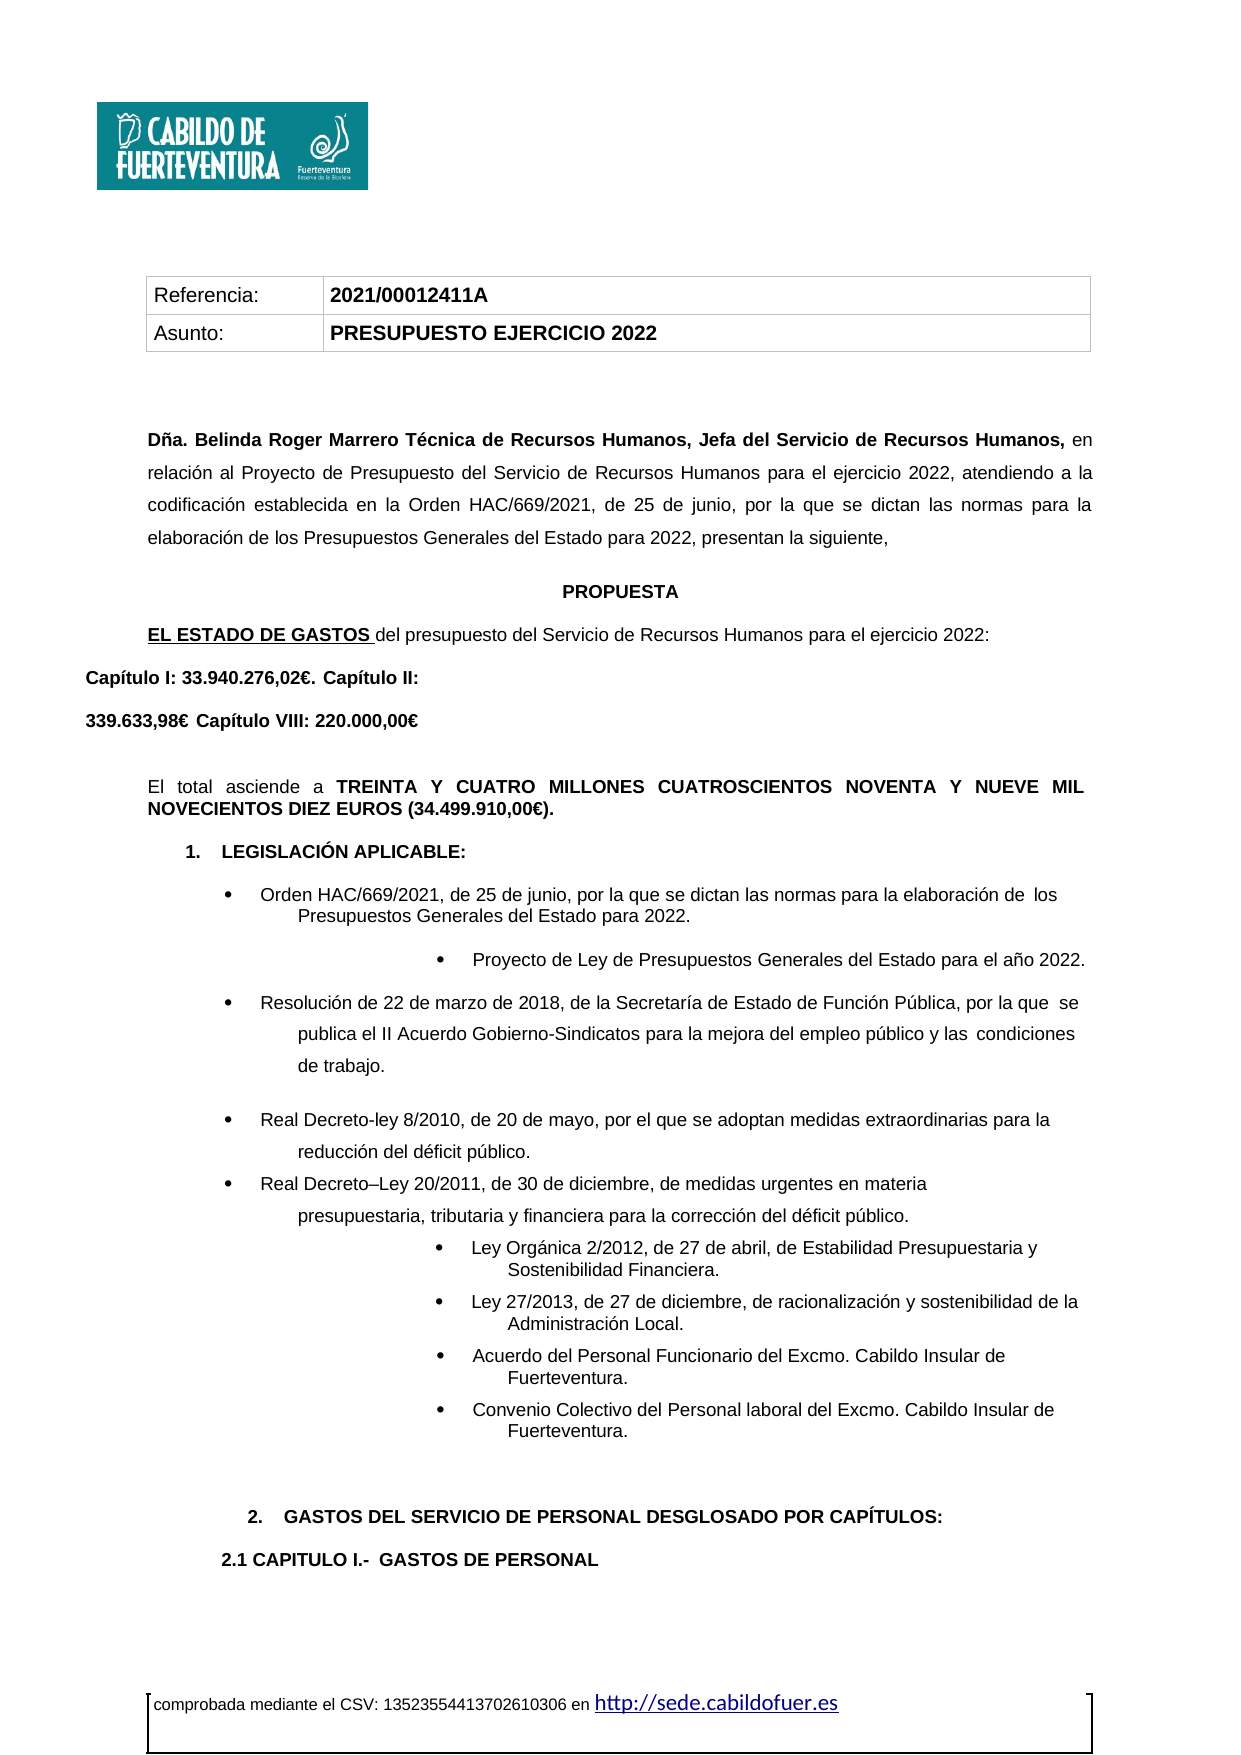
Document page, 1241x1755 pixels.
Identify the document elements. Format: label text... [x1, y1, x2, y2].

list Real Decreto–Ley 20/2011, de 30 de diciembre, de medidas urgentes en materia presupuestaria, tributaria y financiera para la corrección del déficit público. [225, 1173, 968, 1226]
list Resolución de 22 de marzo de 2018, de la Secretaría de Estado de Función Pública, por la que se publica el II Acuerdo Gobierno-Sindicatos para la mejora del empleo público y las condiciones de trabajo. [225, 991, 1088, 1077]
list Ley 27/2013, de 27 de diciembre, de racionalización y sostenibilidad de la Administración Local. [436, 1291, 1107, 1334]
list Real Decreto-ley 8/2010, de 20 de mayo, por el que se adoptan medidas extraordinarias para la reducción del déficit público. [225, 1109, 1088, 1162]
text El total asciende a TREINTA Y CUATRO MILLONES CUATROSCIENTOS NOVENTA Y NUEVE MIL NOVECIENTOS DIEZ EUROS (34.499.910,00€). [147, 776, 1102, 819]
text EL ESTADO DE GASTOS del presupuesto del Servicio de Recursos Humanos para el ejercicio 2022: [147, 624, 1107, 645]
list Acuerdo del Personal Funcionario del Excmo. Cabildo Insular de Fuerteventura. [437, 1345, 1107, 1388]
table_header Referencia: [147, 277, 323, 313]
picture [97, 102, 369, 190]
list Convenio Colectivo del Personal laboral del Excmo. Cabildo Insular de Fuerteventura. [437, 1399, 1107, 1442]
list LEGISLACIÓN APLICABLE: [185, 840, 1107, 862]
list Orden HAC/669/2021, de 25 de junio, por la que se dictan las normas para la elaboración de los Presupuestos Generales del Estado para 2022. [225, 883, 1066, 927]
text 2.1 CAPITULO I.- GASTOS DE PERSONAL [221, 1549, 757, 1570]
table_header 2021/00012411A [324, 277, 1090, 313]
subtitle PROPUESTA [133, 581, 1107, 602]
subtitle Capítulo I: 33.940.276,02€. Capítulo II: 339.633,98€ Capítulo VIII: 220.000,00€ [85, 667, 424, 732]
list Proyecto de Ley de Presupuestos Generales del Estado para el año 2022. [437, 948, 1107, 970]
list Ley Orgánica 2/2012, de 27 de abril, de Estabilidad Presupuestaria y Sostenibilidad Financiera. [436, 1237, 1107, 1280]
table_cell Asunto: [147, 315, 323, 351]
table_cell PRESUPUESTO EJERCICIO 2022 [324, 315, 1090, 351]
list GASTOS DEL SERVICIO DE PERSONAL DESGLOSADO POR CAPÍTULOS: [247, 1506, 1107, 1527]
text Dña. Belinda Roger Marrero Técnica de Recursos Humanos, Jefa del Servicio de Recursos Humanos, en relación al Proyecto de Presupuesto del Servicio de Recursos Humanos para el ejercicio 2022, atendiendo a la codificación establecida en la Orden HAC/669/2021, de 25 de junio, por la que se dictan las normas para la elaboración de los Presupuestos Generales del Estado para 2022, presentan la siguiente, [147, 429, 1093, 548]
